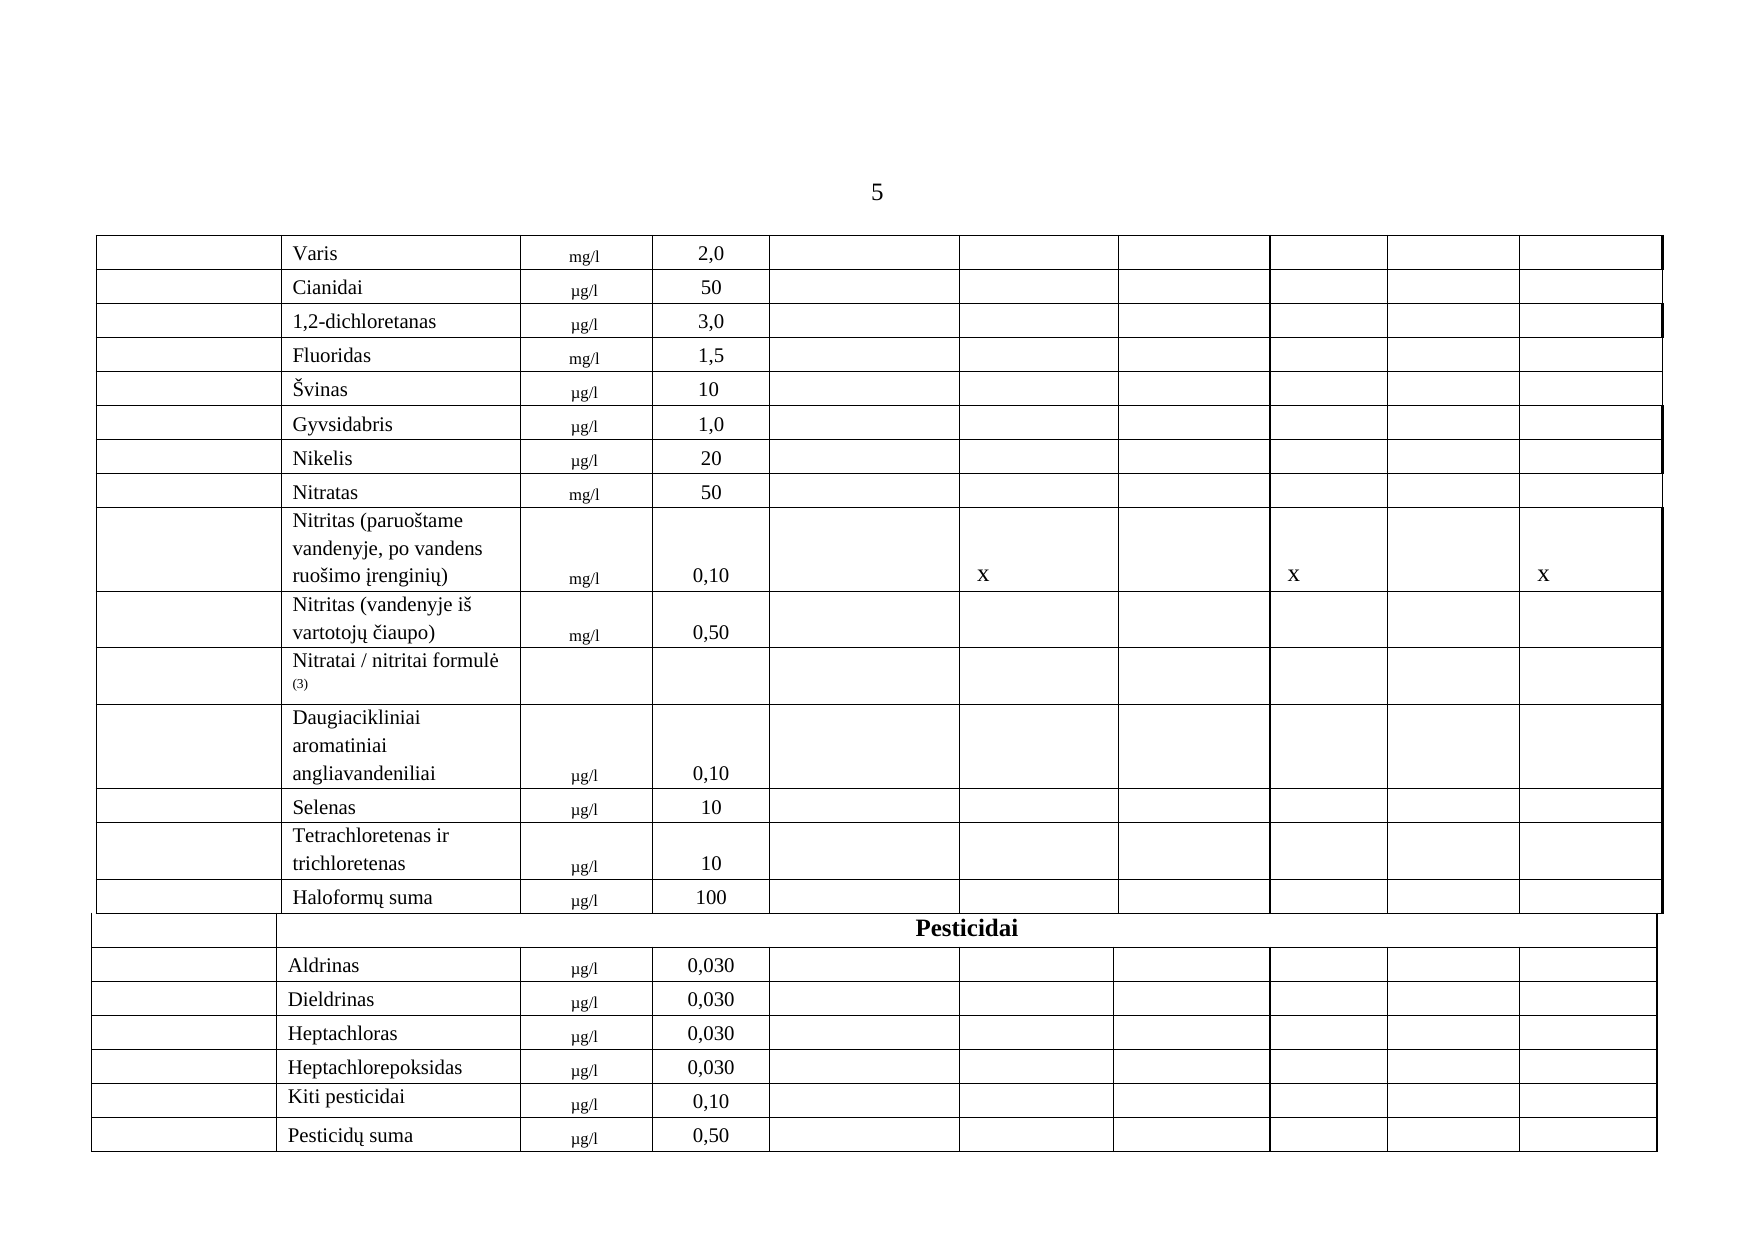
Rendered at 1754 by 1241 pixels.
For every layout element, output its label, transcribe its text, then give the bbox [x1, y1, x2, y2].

table_cell [1119, 705, 1269, 788]
table_cell 0,030 [653, 982, 769, 1015]
table_cell [960, 372, 1118, 405]
table_cell µg/l [521, 440, 652, 473]
table_cell [1271, 592, 1387, 647]
table_cell [770, 1118, 959, 1151]
table_cell [1271, 406, 1387, 439]
table_cell [92, 948, 276, 981]
table_cell [1271, 474, 1387, 507]
table_cell [770, 1016, 959, 1049]
table_cell [960, 270, 1118, 303]
table_cell mg/l [521, 508, 652, 591]
table_cell [770, 440, 959, 473]
table_cell [97, 440, 281, 473]
table_cell [1388, 508, 1519, 591]
table_cell 10 [653, 372, 769, 405]
table_cell [770, 406, 959, 439]
table_cell 3,0 [653, 304, 769, 337]
table_cell [1271, 270, 1387, 303]
table_cell Heptachloras [277, 1016, 520, 1049]
table_cell [1658, 914, 1662, 947]
table_cell µg/l [521, 789, 652, 822]
table_cell [960, 1016, 1113, 1049]
table_cell [1388, 1050, 1519, 1083]
table_cell [1658, 1083, 1662, 1117]
table_cell Kiti pesticidai [277, 1084, 520, 1117]
table_cell [1119, 338, 1269, 371]
table_cell [97, 592, 281, 647]
table_cell [1271, 823, 1387, 878]
table_cell x [1271, 508, 1387, 591]
table_cell [1119, 440, 1269, 473]
table_cell [1520, 982, 1656, 1015]
table_cell mg/l [521, 474, 652, 507]
table_cell 0,50 [653, 1118, 769, 1151]
table_cell Haloformų suma [282, 880, 520, 912]
table_cell [1271, 372, 1387, 405]
table_cell µg/l [521, 705, 652, 788]
table_cell Nitratai / nitritai formulė (3) [282, 648, 520, 704]
table_cell [960, 705, 1118, 788]
table_cell 1,2-dichloretanas [282, 304, 520, 337]
table_cell [960, 592, 1118, 647]
table_cell 1,0 [653, 406, 769, 439]
table_cell [92, 337, 96, 371]
table_cell [1388, 880, 1519, 912]
table_cell x [1520, 508, 1661, 591]
table_cell [92, 704, 96, 788]
table_cell [1388, 338, 1519, 371]
table_cell [960, 440, 1118, 473]
table_cell 10 [653, 789, 769, 822]
table_cell [1388, 982, 1519, 1015]
table_cell [1520, 789, 1661, 822]
table_cell [1271, 648, 1387, 704]
table_cell [1658, 1015, 1662, 1049]
table_cell [92, 913, 276, 947]
table_cell [1388, 592, 1519, 647]
table_cell µg/l [521, 372, 652, 405]
table_cell [1388, 823, 1519, 878]
table_cell [1119, 406, 1269, 439]
table_cell [1520, 592, 1661, 647]
table_cell [1114, 1050, 1269, 1083]
table_cell [770, 372, 959, 405]
table_cell [1388, 1016, 1519, 1049]
table_cell mg/l [521, 592, 652, 647]
table_cell µg/l [521, 406, 652, 439]
table_cell [1388, 440, 1519, 473]
table_cell [92, 235, 96, 269]
table_cell [92, 405, 96, 439]
table_cell [1388, 236, 1519, 269]
table_cell [1520, 648, 1661, 704]
table_cell [960, 1084, 1113, 1117]
table_cell [770, 474, 959, 507]
table_cell [92, 1016, 276, 1049]
table_cell [770, 789, 959, 822]
table_cell [1388, 406, 1519, 439]
table_cell [97, 823, 281, 878]
table_cell µg/l [521, 948, 652, 981]
table_cell [1388, 789, 1519, 822]
table_cell [97, 372, 281, 405]
table_cell [1271, 440, 1387, 473]
table_cell [1520, 406, 1661, 439]
table_cell [1271, 1118, 1387, 1151]
table_cell Heptachlorepoksidas [277, 1050, 520, 1083]
table_cell [97, 304, 281, 337]
table_cell [1271, 880, 1387, 912]
table_cell Selenas [282, 789, 520, 822]
table_cell Nitratas [282, 474, 520, 507]
table_cell [1520, 236, 1661, 269]
table_cell µg/l [521, 304, 652, 337]
table_cell µg/l [521, 982, 652, 1015]
table_cell [1271, 1050, 1387, 1083]
table_cell [1119, 880, 1269, 912]
table_cell [1271, 789, 1387, 822]
table_cell [92, 822, 96, 878]
table_cell [1388, 1118, 1519, 1151]
table_cell [1388, 705, 1519, 788]
table_cell [770, 948, 959, 981]
table_cell 2,0 [653, 236, 769, 269]
table_cell [960, 1118, 1113, 1151]
table_cell [770, 1050, 959, 1083]
table_cell 100 [653, 880, 769, 912]
table_cell [770, 592, 959, 647]
table_cell [97, 270, 281, 303]
table_cell [1520, 1050, 1656, 1083]
table_cell [1658, 947, 1662, 981]
table_cell [960, 648, 1118, 704]
table_cell [97, 648, 281, 704]
table_cell [1119, 236, 1269, 269]
table_cell [92, 982, 276, 1015]
table_cell [1520, 880, 1661, 912]
table_cell [1119, 270, 1269, 303]
table_cell [1658, 981, 1662, 1015]
table_cell [1114, 1118, 1269, 1151]
table_cell [770, 338, 959, 371]
table_cell [960, 789, 1118, 822]
table_cell [1388, 372, 1519, 405]
table_cell µg/l [521, 1084, 652, 1117]
table_cell [92, 371, 96, 405]
table_cell [770, 982, 959, 1015]
table_cell [1520, 304, 1661, 337]
table_cell [1119, 789, 1269, 822]
table_cell [1119, 648, 1269, 704]
table_cell [1520, 338, 1662, 371]
table_cell [92, 1050, 276, 1083]
table_cell 50 [653, 270, 769, 303]
table_cell mg/l [521, 236, 652, 269]
table_cell [1114, 1084, 1269, 1117]
table_cell [1388, 304, 1519, 337]
table_cell [1271, 1084, 1387, 1117]
table_cell 1,5 [653, 338, 769, 371]
table_cell [1119, 304, 1269, 337]
table_cell [92, 788, 96, 822]
table_cell [960, 948, 1113, 981]
table_cell [1114, 948, 1269, 981]
table_cell [960, 1050, 1113, 1083]
table_cell [92, 303, 96, 337]
table_cell [1388, 270, 1519, 303]
table_cell [97, 338, 281, 371]
table_cell [960, 338, 1118, 371]
table_cell [1119, 508, 1269, 591]
table_cell Nitritas (vandenyje iš vartotojų čiaupo) [282, 592, 520, 647]
table_cell [92, 439, 96, 473]
table_cell Cianidai [282, 270, 520, 303]
table_cell [1114, 982, 1269, 1015]
table_cell [653, 648, 769, 704]
table_cell 0,030 [653, 1016, 769, 1049]
table_cell µg/l [521, 823, 652, 878]
table_cell µg/l [521, 1118, 652, 1151]
table_cell [1658, 1117, 1662, 1151]
table_cell [1271, 982, 1387, 1015]
table_cell Aldrinas [277, 948, 520, 981]
table_cell [92, 473, 96, 507]
table_cell [770, 823, 959, 878]
table_cell [1271, 948, 1387, 981]
table_cell Varis [282, 236, 520, 269]
table_cell 0,10 [653, 705, 769, 788]
table_cell Švinas [282, 372, 520, 405]
table_cell [1520, 1118, 1656, 1151]
table_cell [1119, 823, 1269, 878]
table_cell [770, 880, 959, 912]
table_cell [770, 705, 959, 788]
table_cell [92, 879, 96, 912]
table_cell x [960, 508, 1118, 591]
table_cell [1271, 1016, 1387, 1049]
table_cell [1388, 648, 1519, 704]
table_cell [1119, 474, 1269, 507]
table_cell 0,030 [653, 948, 769, 981]
table_cell [1271, 705, 1387, 788]
table_cell [960, 823, 1118, 878]
table_cell [960, 236, 1118, 269]
table_cell [1520, 270, 1662, 303]
table_cell [97, 508, 281, 591]
table_cell [960, 880, 1118, 912]
table_cell [92, 507, 96, 591]
table_cell [770, 270, 959, 303]
table_cell [770, 236, 959, 269]
table_cell [1520, 474, 1662, 507]
table_cell [1520, 1084, 1656, 1117]
table_cell Nitritas (paruoštame vandenyje, po vandens ruošimo įrenginių) [282, 508, 520, 591]
table_cell mg/l [521, 338, 652, 371]
table_cell [97, 789, 281, 822]
table_cell Fluoridas [282, 338, 520, 371]
table_cell Daugiacikliniai aromatiniai angliavandeniliai [282, 705, 520, 788]
table_cell [960, 982, 1113, 1015]
table_cell [1520, 948, 1656, 981]
table_cell Dieldrinas [277, 982, 520, 1015]
table_cell [1114, 1016, 1269, 1049]
table_cell [97, 880, 281, 912]
table_cell 0,50 [653, 592, 769, 647]
table_cell Tetrachloretenas ir trichloretenas [282, 823, 520, 878]
table_cell 0,030 [653, 1050, 769, 1083]
table_cell [770, 1084, 959, 1117]
table_cell Pesticidų suma [277, 1118, 520, 1151]
table_cell [1520, 705, 1661, 788]
table_cell [1388, 474, 1519, 507]
table_cell [92, 591, 96, 647]
table_cell [1271, 304, 1387, 337]
table_cell Pesticidai [277, 914, 1656, 947]
table_cell µg/l [521, 880, 652, 912]
table_cell [770, 648, 959, 704]
table_cell [521, 648, 652, 704]
table_cell [1520, 372, 1662, 405]
table_cell [960, 304, 1118, 337]
table_cell [1388, 948, 1519, 981]
table_cell 0,10 [653, 508, 769, 591]
table_cell Nikelis [282, 440, 520, 473]
table_cell Gyvsidabris [282, 406, 520, 439]
table_cell µg/l [521, 1050, 652, 1083]
table_cell [1119, 372, 1269, 405]
table_cell 10 [653, 823, 769, 878]
table_cell [92, 1084, 276, 1117]
table_cell [1271, 236, 1387, 269]
table_cell 0,10 [653, 1084, 769, 1117]
table_cell [960, 406, 1118, 439]
table_cell µg/l [521, 270, 652, 303]
table_cell [97, 705, 281, 788]
table_cell [92, 269, 96, 303]
table_cell [1271, 338, 1387, 371]
table_cell [97, 474, 281, 507]
table_cell [97, 406, 281, 439]
table_cell 50 [653, 474, 769, 507]
table_cell [1388, 1084, 1519, 1117]
table_cell 20 [653, 440, 769, 473]
table_cell [770, 508, 959, 591]
table_cell [770, 304, 959, 337]
table_cell [1658, 1049, 1662, 1083]
table_cell µg/l [521, 1016, 652, 1049]
table_cell [1520, 440, 1661, 473]
table_cell [92, 1118, 276, 1151]
table_cell [92, 647, 96, 704]
table_cell [1520, 1016, 1656, 1049]
table_cell [960, 474, 1118, 507]
table_cell [1119, 592, 1269, 647]
table_cell [1520, 823, 1661, 878]
table_cell [97, 236, 281, 269]
